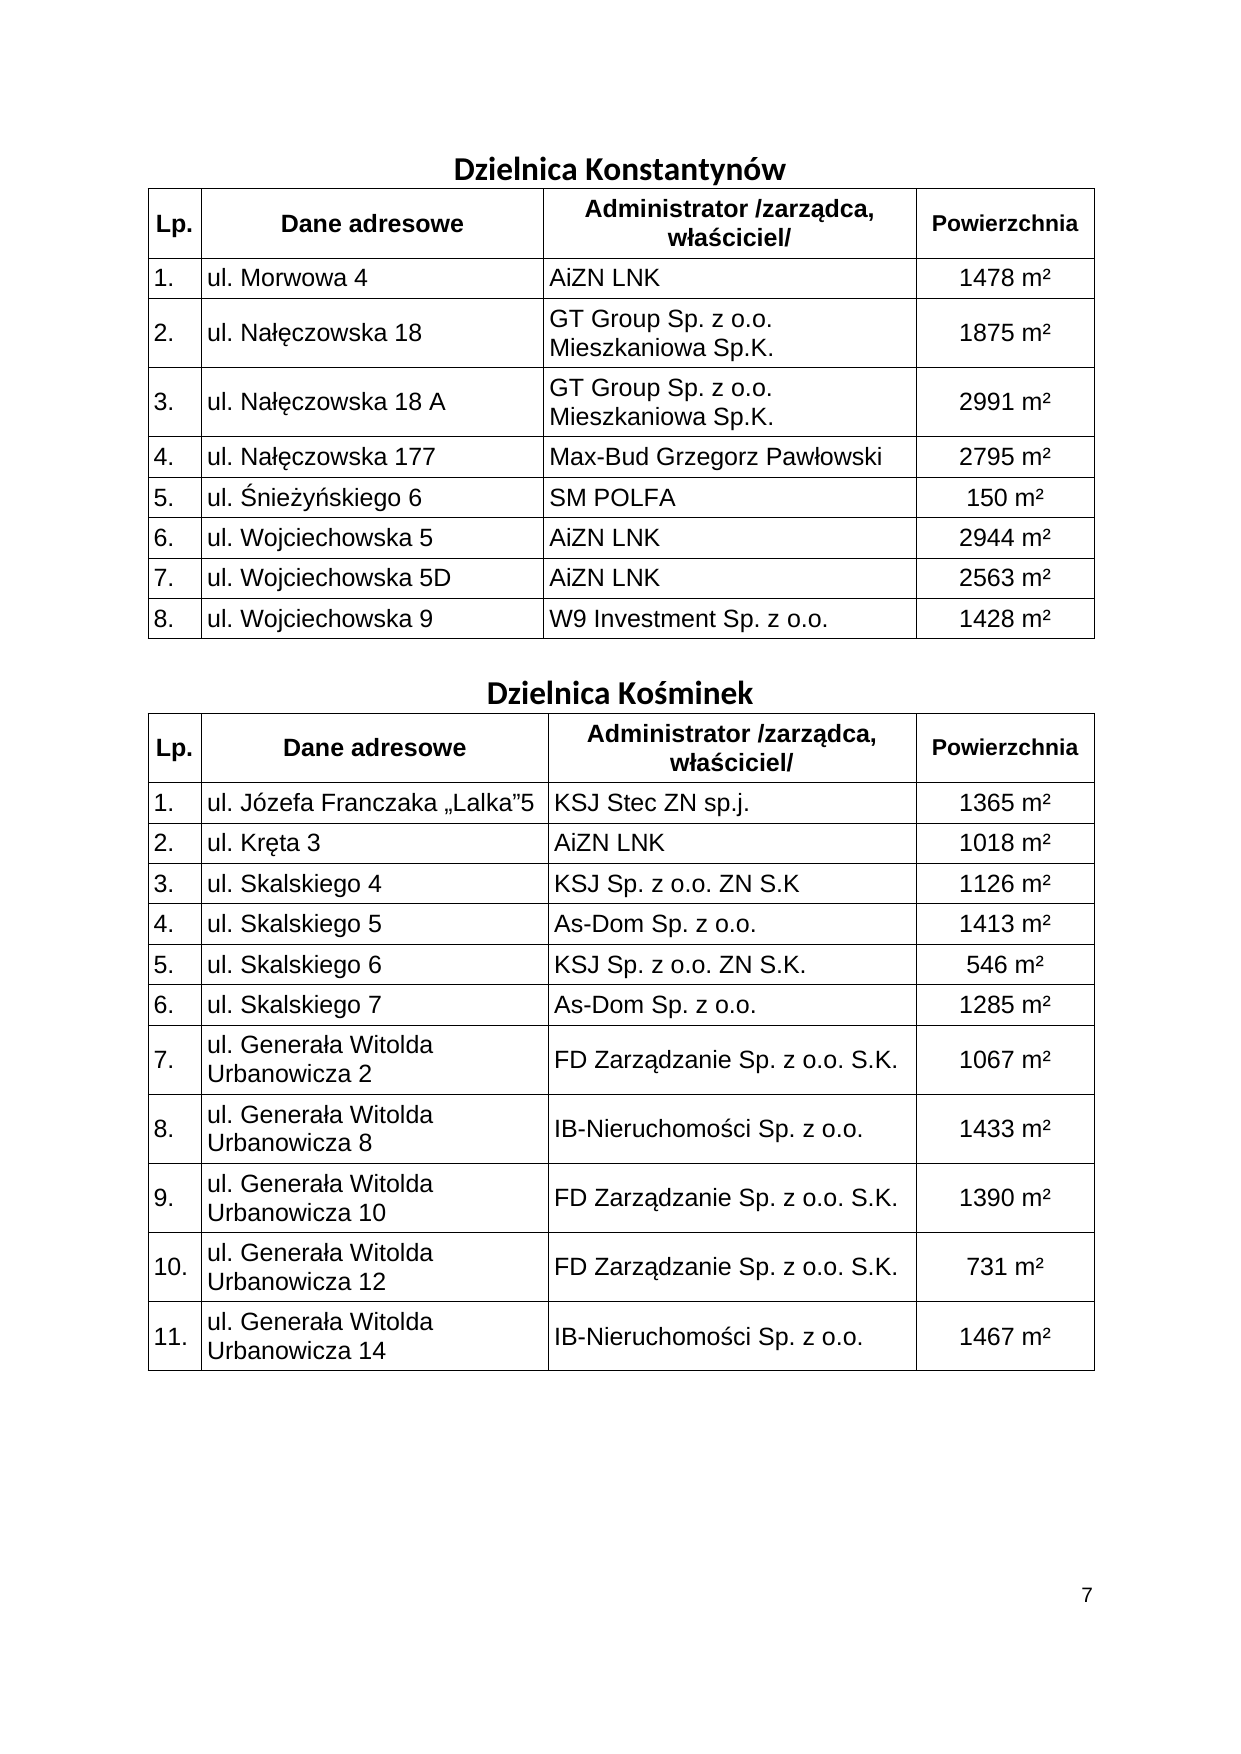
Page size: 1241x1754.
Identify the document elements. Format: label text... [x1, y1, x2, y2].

table_cell [149, 599, 201, 638]
table_cell ul. Nałęczowska 177 [202, 437, 543, 477]
table_cell [149, 904, 201, 944]
table_header Dane adresowe [202, 189, 543, 257]
table_cell 2563 m² [917, 559, 1094, 598]
table_header Administrator /zarządca, właściciel/ [549, 714, 916, 782]
table_cell KSJ Sp. z o.o. ZN S.K [549, 864, 916, 903]
table_cell 1478 m² [917, 259, 1094, 298]
table_cell 1875 m² [917, 299, 1094, 367]
table_header Dane adresowe [202, 714, 548, 782]
table_cell ul. Wojciechowska 9 [202, 599, 543, 638]
table_cell ul. Generała Witolda Urbanowicza 14 [202, 1302, 548, 1370]
table_cell As-Dom Sp. z o.o. [549, 904, 916, 944]
table_cell 1285 m² [917, 985, 1094, 1024]
table_header Administrator /zarządca, właściciel/ [544, 189, 916, 257]
table_cell 1390 m² [917, 1164, 1094, 1232]
table_cell [149, 864, 201, 903]
table_cell Max-Bud Grzegorz Pawłowski [544, 437, 916, 477]
table_cell 2991 m² [917, 368, 1094, 436]
table_cell [149, 1095, 201, 1163]
table_cell [149, 985, 201, 1024]
table_cell ul. Śnieżyńskiego 6 [202, 478, 543, 517]
table_cell ul. Generała Witolda Urbanowicza 2 [202, 1026, 548, 1094]
table_header Lp. [149, 714, 201, 782]
table_cell ul. Wojciechowska 5 [202, 518, 543, 557]
table_cell [149, 518, 201, 557]
table_cell 1126 m² [917, 864, 1094, 903]
table_cell ul. Nałęczowska 18 [202, 299, 543, 367]
table_cell IB-Nieruchomości Sp. z o.o. [549, 1302, 916, 1370]
table_cell AiZN LNK [544, 259, 916, 298]
table_cell [149, 299, 201, 367]
table_cell ul. Morwowa 4 [202, 259, 543, 298]
table_cell 1365 m² [917, 783, 1094, 822]
table_cell ul. Skalskiego 7 [202, 985, 548, 1024]
table_cell [149, 783, 201, 822]
table_cell 1433 m² [917, 1095, 1094, 1163]
table_cell FD Zarządzanie Sp. z o.o. S.K. [549, 1233, 916, 1301]
table_cell ul. Skalskiego 5 [202, 904, 548, 944]
table_cell [149, 945, 201, 984]
table_cell [149, 368, 201, 436]
table_cell ul. Skalskiego 4 [202, 864, 548, 903]
table_cell [149, 824, 201, 863]
table_cell ul. Generała Witolda Urbanowicza 10 [202, 1164, 548, 1232]
table_cell 731 m² [917, 1233, 1094, 1301]
table_cell 2795 m² [917, 437, 1094, 477]
table_cell 1428 m² [917, 599, 1094, 638]
table_cell [149, 559, 201, 598]
table_cell [149, 478, 201, 517]
table_cell ul. Kręta 3 [202, 824, 548, 863]
table_cell AiZN LNK [549, 824, 916, 863]
table_cell ul. Generała Witolda Urbanowicza 12 [202, 1233, 548, 1301]
table_header Powierzchnia [917, 189, 1094, 257]
table_cell ul. Skalskiego 6 [202, 945, 548, 984]
table_header Lp. [149, 189, 201, 257]
table_cell SM POLFA [544, 478, 916, 517]
table_cell GT Group Sp. z o.o. Mieszkaniowa Sp.K. [544, 299, 916, 367]
table_cell [149, 1026, 201, 1094]
table_cell W9 Investment Sp. z o.o. [544, 599, 916, 638]
table_cell KSJ Stec ZN sp.j. [549, 783, 916, 822]
table_cell AiZN LNK [544, 559, 916, 598]
table_cell ul. Józefa Franczaka „Lalka”5 [202, 783, 548, 822]
table_cell KSJ Sp. z o.o. ZN S.K. [549, 945, 916, 984]
table_cell 1067 m² [917, 1026, 1094, 1094]
table_cell [149, 1302, 201, 1370]
table_cell As-Dom Sp. z o.o. [549, 985, 916, 1024]
table_cell ul. Wojciechowska 5D [202, 559, 543, 598]
table_cell 2944 m² [917, 518, 1094, 557]
table_cell FD Zarządzanie Sp. z o.o. S.K. [549, 1026, 916, 1094]
table_cell AiZN LNK [544, 518, 916, 557]
table_cell [149, 437, 201, 477]
table_cell [149, 259, 201, 298]
table_cell 546 m² [917, 945, 1094, 984]
table_cell 1018 m² [917, 824, 1094, 863]
table_cell 1413 m² [917, 904, 1094, 944]
table_cell 150 m² [917, 478, 1094, 517]
subtitle Dzielnica Konstantynów [148, 148, 1093, 188]
table_cell [149, 1164, 201, 1232]
table_cell FD Zarządzanie Sp. z o.o. S.K. [549, 1164, 916, 1232]
table_cell 1467 m² [917, 1302, 1094, 1370]
table_cell IB-Nieruchomości Sp. z o.o. [549, 1095, 916, 1163]
table_cell ul. Nałęczowska 18 A [202, 368, 543, 436]
table_cell GT Group Sp. z o.o. Mieszkaniowa Sp.K. [544, 368, 916, 436]
table_cell ul. Generała Witolda Urbanowicza 8 [202, 1095, 548, 1163]
subtitle Dzielnica Kośminek [148, 672, 1093, 713]
table_cell [149, 1233, 201, 1301]
table_header Powierzchnia [917, 714, 1094, 782]
